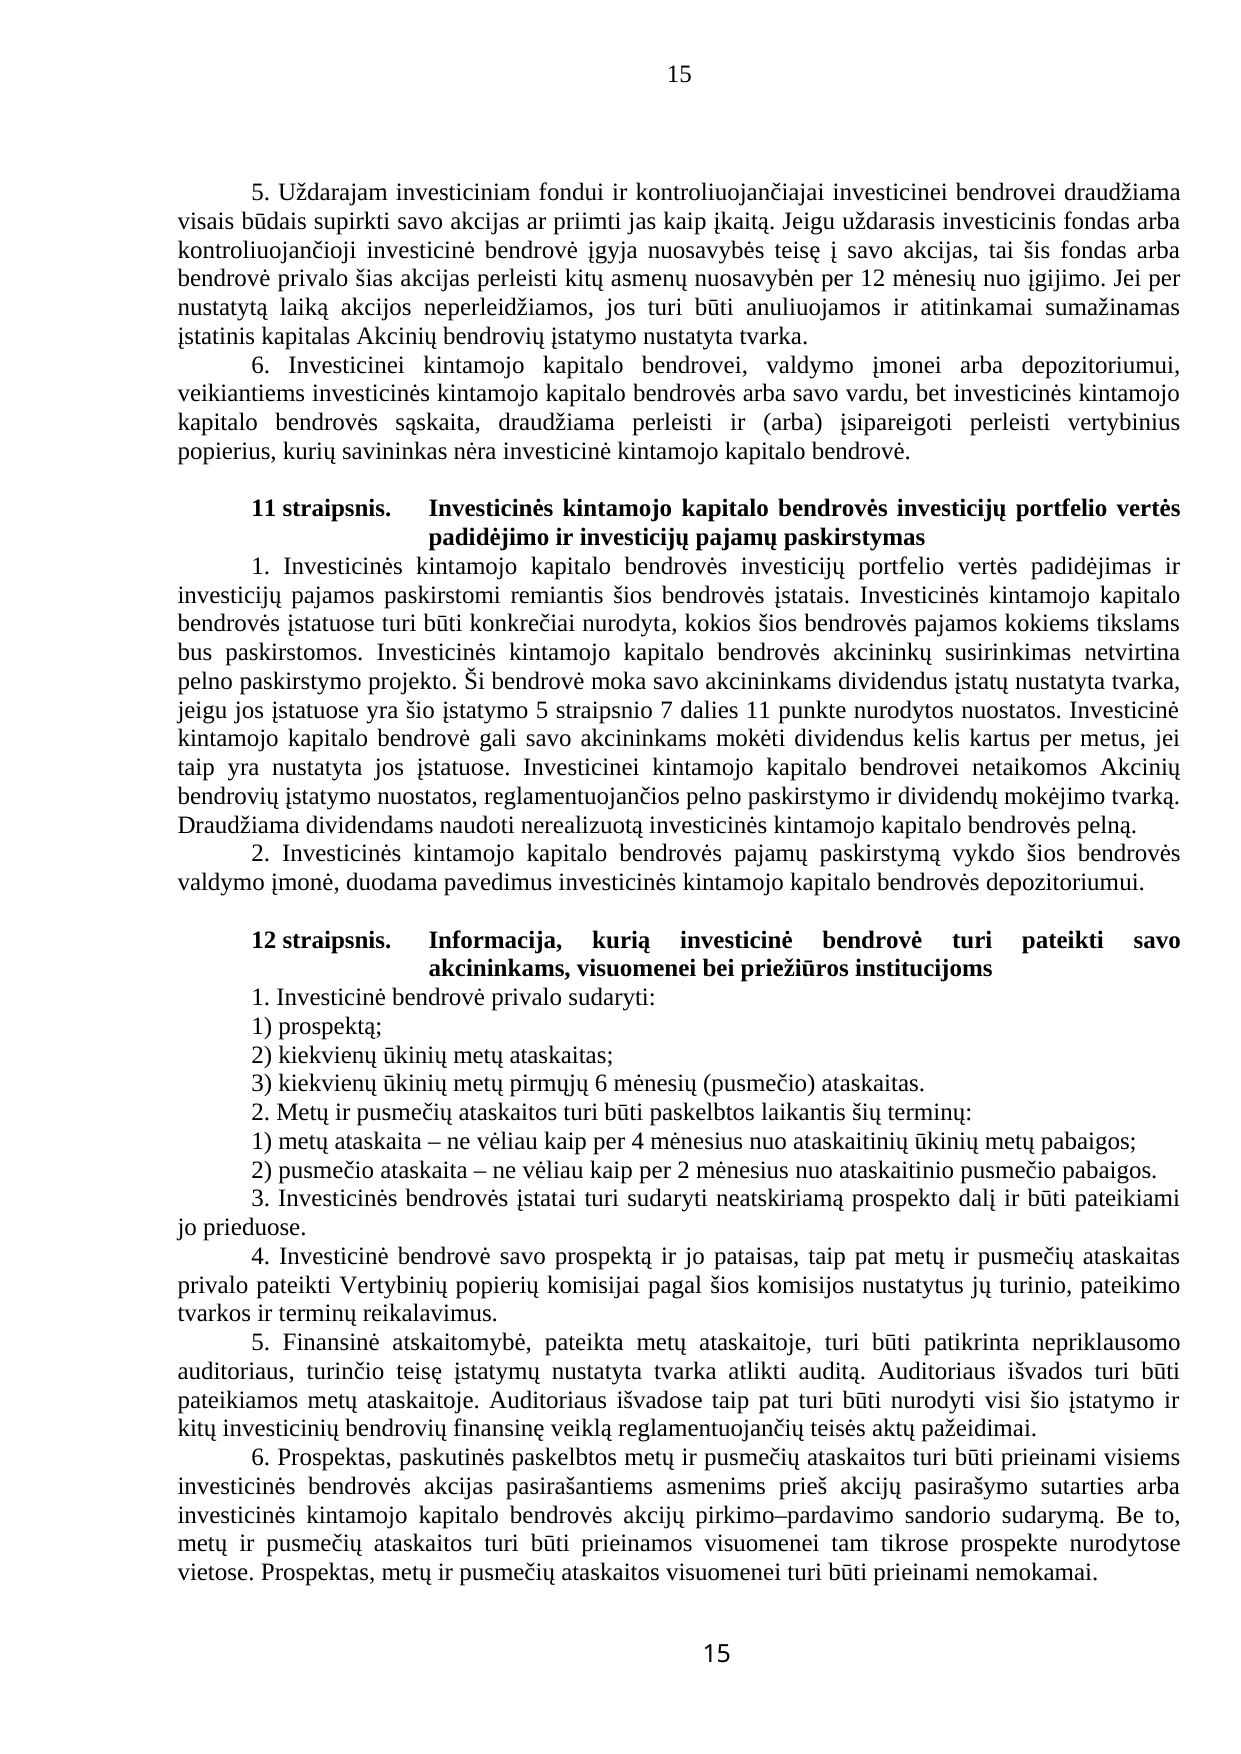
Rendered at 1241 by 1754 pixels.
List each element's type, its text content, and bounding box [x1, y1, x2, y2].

text 1. Investicinė bendrovė privalo sudaryti: [177, 982, 1181, 1011]
text 6. Investicinei kintamojo kapitalo bendrovei, valdymo įmonei arba depozitoriumui, veikiantiems investicinės kintamojo kapitalo bendrovės arba savo vardu, bet investicinės kintamojo kapitalo bendrovės sąskaita, draudžiama perleisti ir (arba) įsipareigoti perleisti vertybinius popierius, kurių savininkas nėra investicinė kintamojo kapitalo bendrovė. [177, 350, 1181, 465]
text 6. Prospektas, paskutinės paskelbtos metų ir pusmečių ataskaitos turi būti prieinami visiems investicinės bendrovės akcijas pasirašantiems asmenims prieš akcijų pasirašymo sutarties arba investicinės kintamojo kapitalo bendrovės akcijų pirkimo–pardavimo sandorio sudarymą. Be to, metų ir pusmečių ataskaitos turi būti prieinamos visuomenei tam tikrose prospekte nurodytose vietose. Prospektas, metų ir pusmečių ataskaitos visuomenei turi būti prieinami nemokamai. [177, 1442, 1181, 1586]
text 3. Investicinės bendrovės įstatai turi sudaryti neatskiriamą prospekto dalį ir būti pateikiami jo prieduose. [177, 1183, 1181, 1241]
text 2. Metų ir pusmečių ataskaitos turi būti paskelbtos laikantis šių terminų: [177, 1097, 1181, 1126]
text 3) kiekvienų ūkinių metų pirmųjų 6 mėnesių (pusmečio) ataskaitas. [177, 1068, 1181, 1097]
text 2) kiekvienų ūkinių metų ataskaitas; [177, 1040, 1181, 1068]
text 2) pusmečio ataskaita – ne vėliau kaip per 2 mėnesius nuo ataskaitinio pusmečio pabaigos. [177, 1155, 1181, 1183]
text 2. Investicinės kintamojo kapitalo bendrovės pajamų paskirstymą vykdo šios bendrovės valdymo įmonė, duodama pavedimus investicinės kintamojo kapitalo bendrovės depozitoriumui. [177, 838, 1181, 896]
text 5. Uždarajam investiciniam fondui ir kontroliuojančiajai investicinei bendrovei draudžiama visais būdais supirkti savo akcijas ar priimti jas kaip įkaitą. Jeigu uždarasis investicinis fondas arba kontroliuojančioji investicinė bendrovė įgyja nuosavybės teisę į savo akcijas, tai šis fondas arba bendrovė privalo šias akcijas perleisti kitų asmenų nuosavybėn per 12 mėnesių nuo įgijimo. Jei per nustatytą laiką akcijos neperleidžiamos, jos turi būti anuliuojamos ir atitinkamai sumažinamas įstatinis kapitalas Akcinių bendrovių įstatymo nustatyta tvarka. [177, 177, 1181, 350]
text 12 straipsnis. Informacija, kurią investicinė bendrovė turi pateikti savo akcininkams, visuomenei bei priežiūros institucijoms [251, 925, 1181, 982]
text 11 straipsnis. Investicinės kintamojo kapitalo bendrovės investicijų portfelio vertės padidėjimo ir investicijų pajamų paskirstymas [251, 493, 1181, 551]
text 4. Investicinė bendrovė savo prospektą ir jo pataisas, taip pat metų ir pusmečių ataskaitas privalo pateikti Vertybinių popierių komisijai pagal šios komisijos nustatytus jų turinio, pateikimo tvarkos ir terminų reikalavimus. [177, 1241, 1181, 1327]
text 1. Investicinės kintamojo kapitalo bendrovės investicijų portfelio vertės padidėjimas ir investicijų pajamos paskirstomi remiantis šios bendrovės įstatais. Investicinės kintamojo kapitalo bendrovės įstatuose turi būti konkrečiai nurodyta, kokios šios bendrovės pajamos kokiems tikslams bus paskirstomos. Investicinės kintamojo kapitalo bendrovės akcininkų susirinkimas netvirtina pelno paskirstymo projekto. Ši bendrovė moka savo akcininkams dividendus įstatų nustatyta tvarka, jeigu jos įstatuose yra šio įstatymo 5 straipsnio 7 dalies 11 punkte nurodytos nuostatos. Investicinė kintamojo kapitalo bendrovė gali savo akcininkams mokėti dividendus kelis kartus per metus, jei taip yra nustatyta jos įstatuose. Investicinei kintamojo kapitalo bendrovei netaikomos Akcinių bendrovių įstatymo nuostatos, reglamentuojančios pelno paskirstymo ir dividendų mokėjimo tvarką. Draudžiama dividendams naudoti nerealizuotą investicinės kintamojo kapitalo bendrovės pelną. [177, 551, 1181, 838]
text 5. Finansinė atskaitomybė, pateikta metų ataskaitoje, turi būti patikrinta nepriklausomo auditoriaus, turinčio teisę įstatymų nustatyta tvarka atlikti auditą. Auditoriaus išvados turi būti pateikiamos metų ataskaitoje. Auditoriaus išvadose taip pat turi būti nurodyti visi šio įstatymo ir kitų investicinių bendrovių finansinę veiklą reglamentuojančių teisės aktų pažeidimai. [177, 1327, 1181, 1442]
text 1) prospektą; [177, 1011, 1181, 1040]
text 1) metų ataskaita – ne vėliau kaip per 4 mėnesius nuo ataskaitinių ūkinių metų pabaigos; [177, 1126, 1181, 1155]
